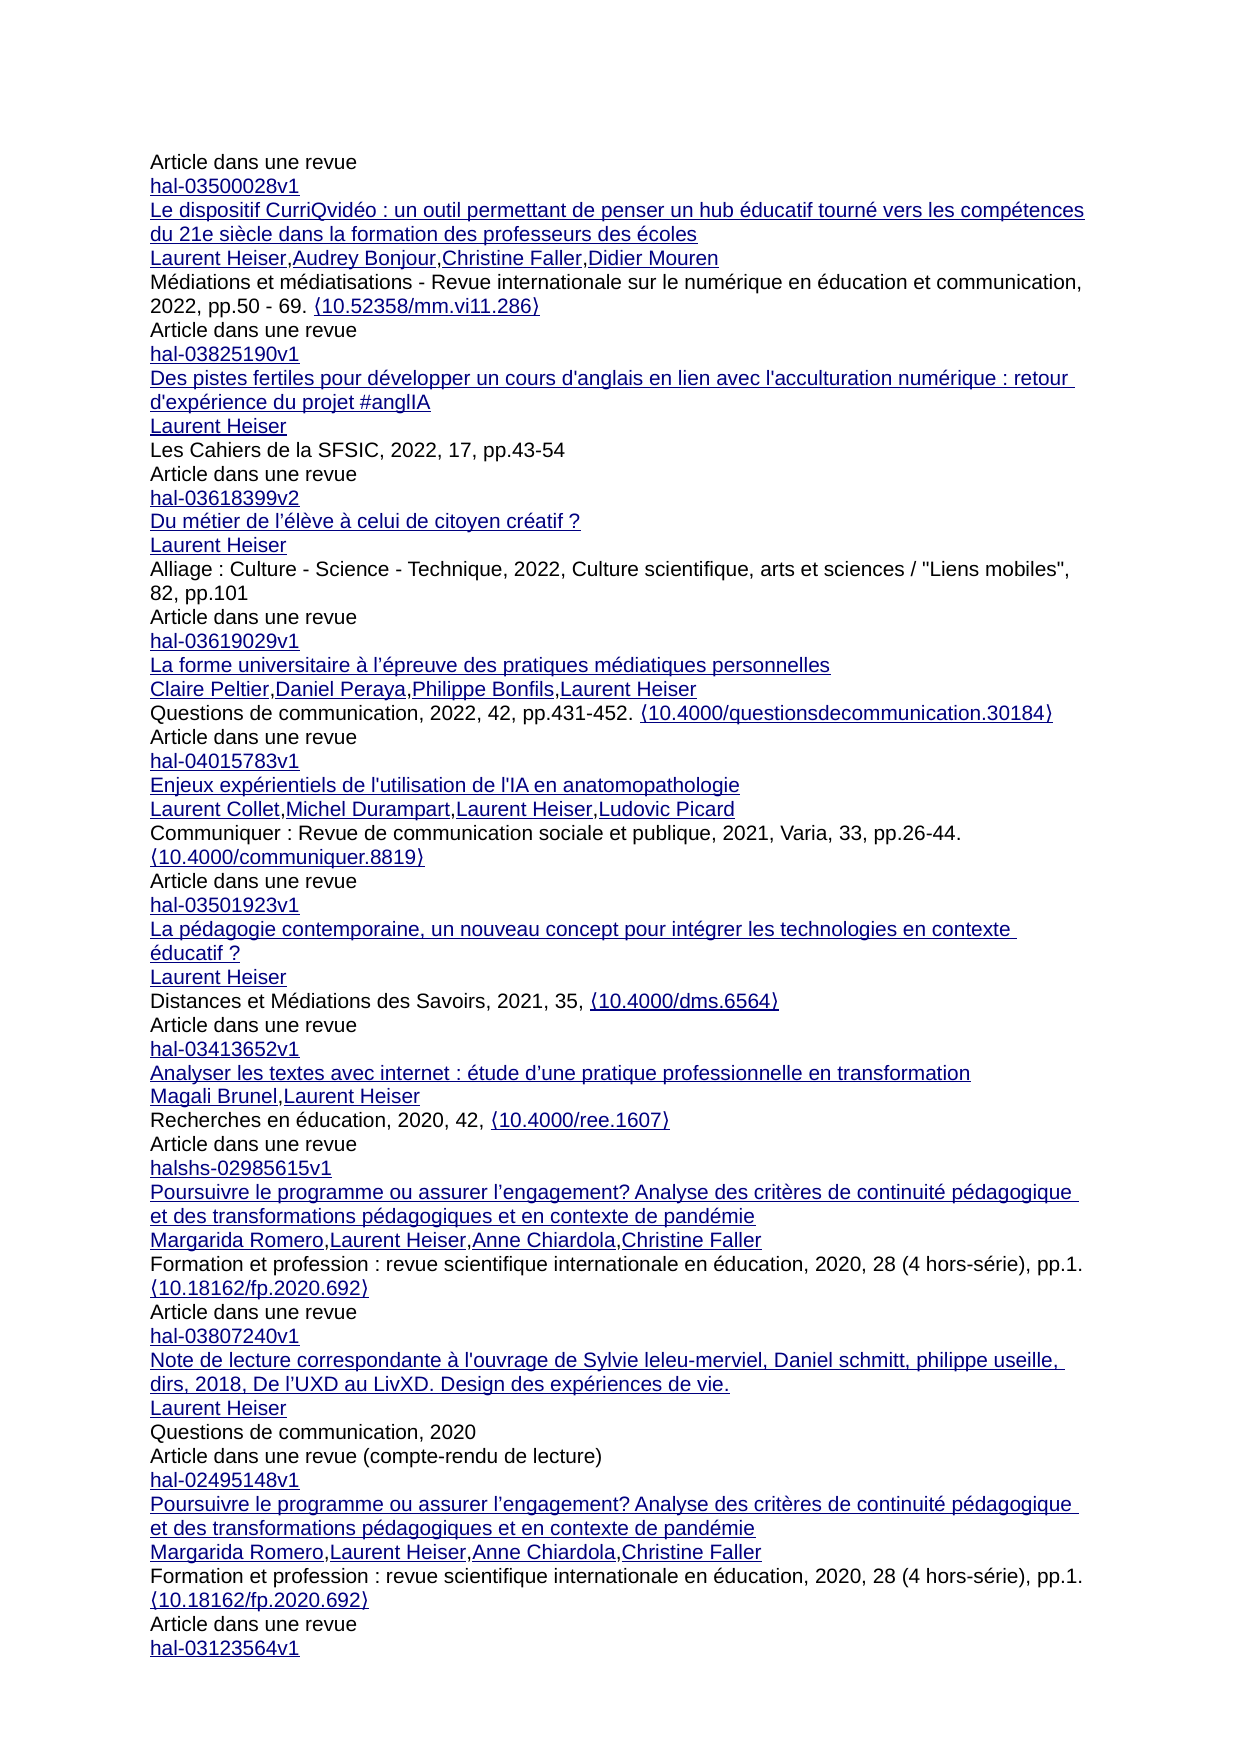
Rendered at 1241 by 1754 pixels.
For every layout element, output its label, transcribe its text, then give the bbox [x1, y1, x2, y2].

table_cell La pédagogie contemporaine, un nouveau concept pour intégrer les technologies en contexte éducatif ? Laurent Heiser Distances et Médiations des Savoirs, 2021, 35, ⟨10.4000/dms.6564⟩ Article dans une revue hal-03413652v1 [150, 917, 1090, 1060]
table_cell Du métier de l’élève à celui de citoyen créatif ? Laurent Heiser Alliage : Culture - Science - Technique, 2022, Culture scientifique, arts et sciences / "Liens mobiles", 82, pp.101 Article dans une revue hal-03619029v1 [150, 509, 1090, 653]
table_cell Enjeux expérientiels de l'utilisation de l'IA en anatomopathologie Laurent Collet,Michel Durampart,Laurent Heiser,Ludovic Picard Communiquer : Revue de communication sociale et publique, 2021, Varia, 33, pp.26-44. ⟨10.4000/communiquer.8819⟩ Article dans une revue hal-03501923v1 [150, 773, 1090, 917]
table_cell Poursuivre le programme ou assurer l’engagement? Analyse des critères de continuité pédagogique et des transformations pédagogiques et en contexte de pandémie Margarida Romero,Laurent Heiser,Anne Chiardola,Christine Faller Formation et profession : revue scientifique internationale en éducation, 2020, 28 (4 hors-série), pp.1. ⟨10.18162/fp.2020.692⟩ Article dans une revue hal-03123564v1 [150, 1492, 1090, 1659]
table_cell Article dans une revue hal-03500028v1 [150, 150, 1090, 198]
table_cell Analyser les textes avec internet : étude d’une pratique professionnelle en transformation Magali Brunel,Laurent Heiser Recherches en éducation, 2020, 42, ⟨10.4000/ree.1607⟩ Article dans une revue halshs-02985615v1 [150, 1060, 1090, 1180]
table_cell Note de lecture correspondante à l'ouvrage de Sylvie leleu-merviel, Daniel schmitt, philippe useille, dirs, 2018, De l’UXD au LivXD. Design des expériences de vie. Laurent Heiser Questions de communication, 2020 Article dans une revue (compte-rendu de lecture) hal-02495148v1 [150, 1348, 1090, 1492]
table_cell Le dispositif CurriQvidéo : un outil permettant de penser un hub éducatif tourné vers les compétences du 21e siècle dans la formation des professeurs des écoles Laurent Heiser,Audrey Bonjour,Christine Faller,Didier Mouren Médiations et médiatisations - Revue internationale sur le numérique en éducation et communication, 2022, pp.50 - 69. ⟨10.52358/mm.vi11.286⟩ Article dans une revue hal-03825190v1 [150, 198, 1090, 366]
table_cell Poursuivre le programme ou assurer l’engagement? Analyse des critères de continuité pédagogique et des transformations pédagogiques et en contexte de pandémie Margarida Romero,Laurent Heiser,Anne Chiardola,Christine Faller Formation et profession : revue scientifique internationale en éducation, 2020, 28 (4 hors-série), pp.1. ⟨10.18162/fp.2020.692⟩ Article dans une revue hal-03807240v1 [150, 1180, 1090, 1348]
table_cell La forme universitaire à l’épreuve des pratiques médiatiques personnelles Claire Peltier,Daniel Peraya,Philippe Bonfils,Laurent Heiser Questions de communication, 2022, 42, pp.431-452. ⟨10.4000/questionsdecommunication.30184⟩ Article dans une revue hal-04015783v1 [150, 653, 1090, 773]
table_cell Des pistes fertiles pour développer un cours d'anglais en lien avec l'acculturation numérique : retour d'expérience du projet #anglIA Laurent Heiser Les Cahiers de la SFSIC, 2022, 17, pp.43-54 Article dans une revue hal-03618399v2 [150, 366, 1090, 509]
